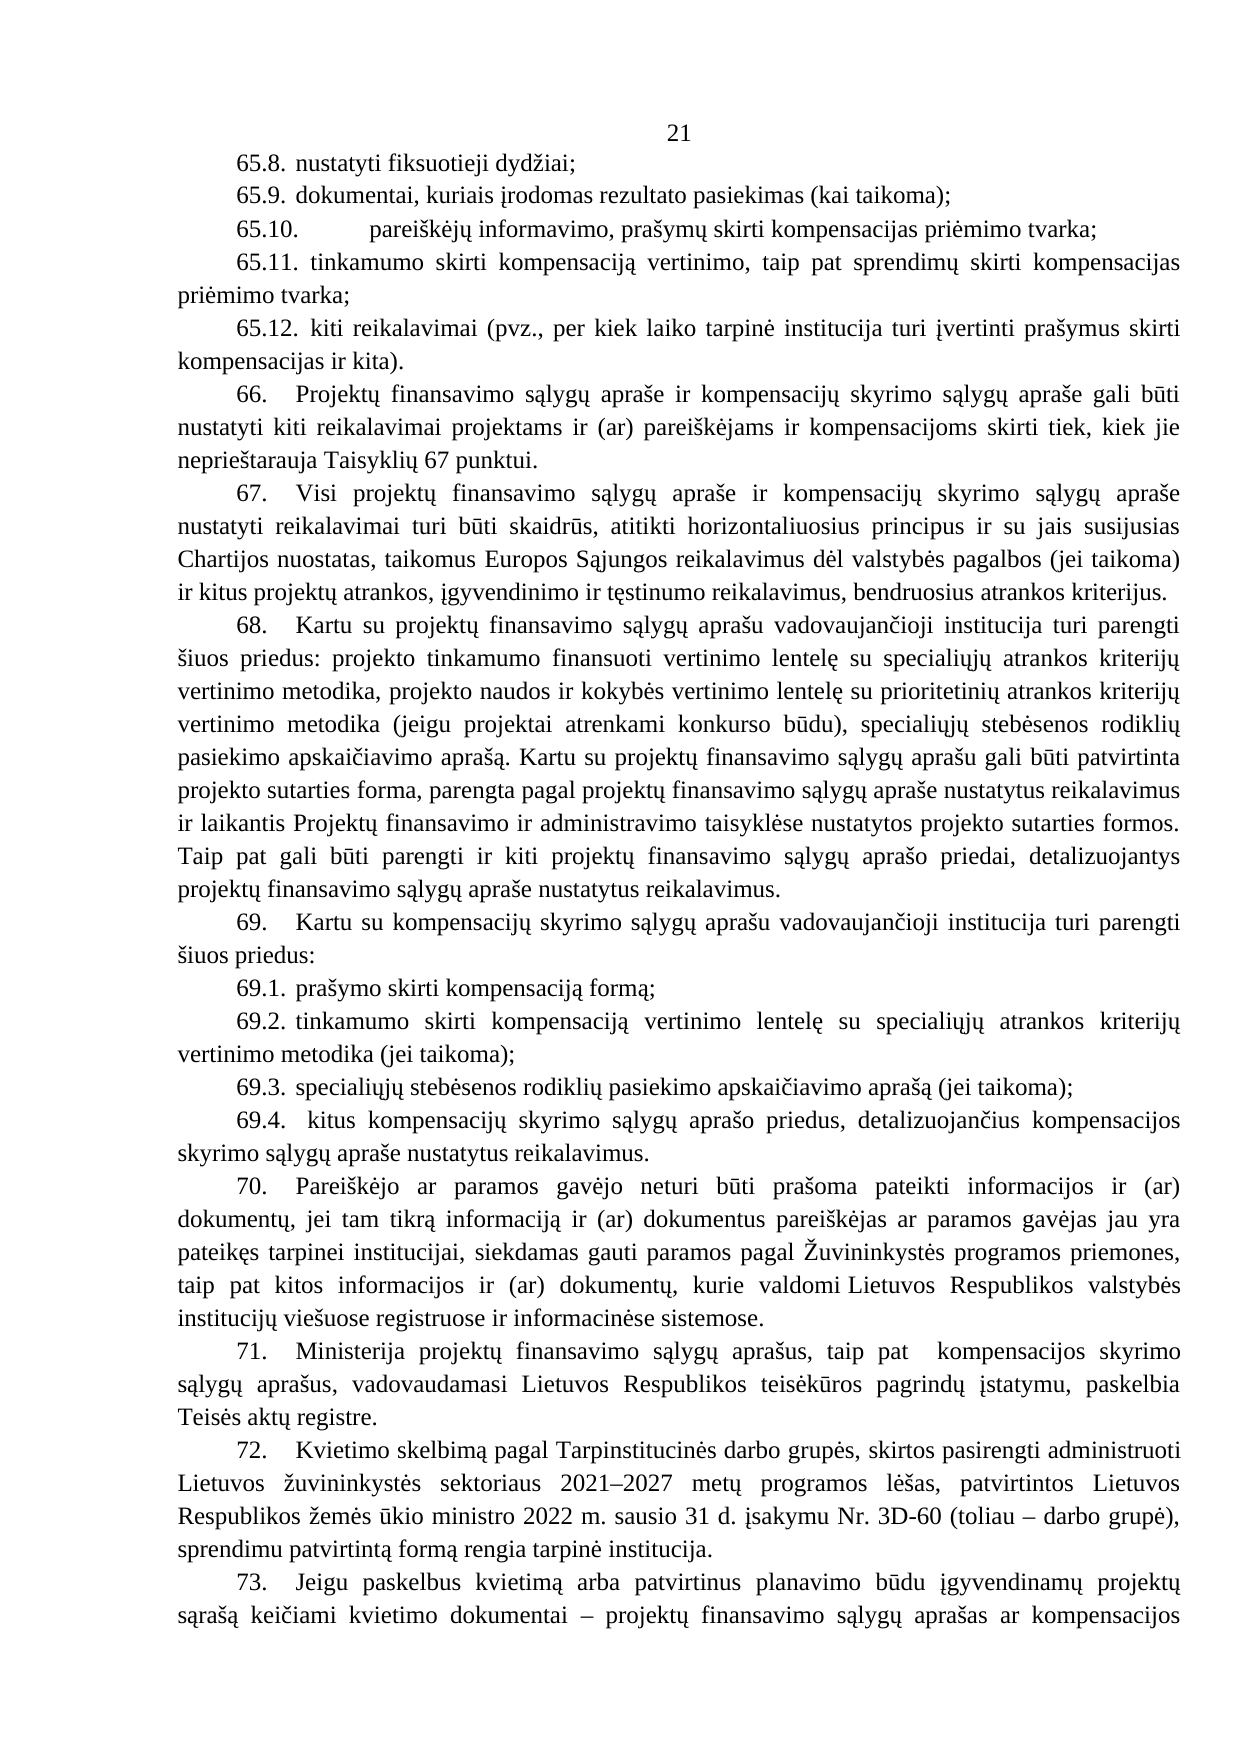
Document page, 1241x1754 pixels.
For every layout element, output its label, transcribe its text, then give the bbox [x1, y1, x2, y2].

text 69.3. specialiųjų stebėsenos rodiklių pasiekimo apskaičiavimo aprašą (jei taikoma); [236, 1072, 1181, 1101]
text 72. Kvietimo skelbimą pagal Tarpinstitucinės darbo grupės, skirtos pasirengti administruoti Lietuvos žuvininkystės sektoriaus 2021–2027 metų programos lėšas, patvirtintos Lietuvos Respublikos žemės ūkio ministro 2022 m. sausio 31 d. įsakymu Nr. 3D-60 (toliau – darbo grupė), sprendimu patvirtintą formą rengia tarpinė institucija. [177, 1435, 1181, 1563]
text 71. Ministerija projektų finansavimo sąlygų aprašus, taip pat kompensacijos skyrimo sąlygų aprašus, vadovaudamasi Lietuvos Respublikos teisėkūros pagrindų įstatymu, paskelbia Teisės aktų registre. [177, 1336, 1181, 1431]
text 65.12. kiti reikalavimai (pvz., per kiek laiko tarpinė institucija turi įvertinti prašymus skirti kompensacijas ir kita). [177, 313, 1181, 374]
text 65.9. dokumentai, kuriais įrodomas rezultato pasiekimas (kai taikoma); [236, 181, 1181, 209]
text 69.1. prašymo skirti kompensaciją formą; [236, 973, 1181, 1002]
text 66. Projektų finansavimo sąlygų apraše ir kompensacijų skyrimo sąlygų apraše gali būti nustatyti kiti reikalavimai projektams ir (ar) pareiškėjams ir kompensacijoms skirti tiek, kiek jie neprieštarauja Taisyklių 67 punktui. [177, 379, 1181, 473]
text 65.10. pareiškėjų informavimo, prašymų skirti kompensacijas priėmimo tvarka; [236, 214, 1181, 242]
text 65.8. nustatyti fiksuotieji dydžiai; [236, 148, 1181, 176]
text 69.2. tinkamumo skirti kompensaciją vertinimo lentelę su specialiųjų atrankos kriterijų vertinimo metodika (jei taikoma); [177, 1006, 1181, 1068]
text 73. Jeigu paskelbus kvietimą arba patvirtinus planavimo būdu įgyvendinamų projektų sąrašą keičiami kvietimo dokumentai – projektų finansavimo sąlygų aprašas ar kompensacijos [177, 1567, 1181, 1629]
text 67. Visi projektų finansavimo sąlygų apraše ir kompensacijų skyrimo sąlygų apraše nustatyti reikalavimai turi būti skaidrūs, atitikti horizontaliuosius principus ir su jais susijusias Chartijos nuostatas, taikomus Europos Sąjungos reikalavimus dėl valstybės pagalbos (jei taikoma) ir kitus projektų atrankos, įgyvendinimo ir tęstinumo reikalavimus, bendruosius atrankos kriterijus. [177, 478, 1181, 606]
text 65.11. tinkamumo skirti kompensaciją vertinimo, taip pat sprendimų skirti kompensacijas priėmimo tvarka; [177, 247, 1181, 308]
text 68. Kartu su projektų finansavimo sąlygų aprašu vadovaujančioji institucija turi parengti šiuos priedus: projekto tinkamumo finansuoti vertinimo lentelę su specialiųjų atrankos kriterijų vertinimo metodika, projekto naudos ir kokybės vertinimo lentelę su prioritetinių atrankos kriterijų vertinimo metodika (jeigu projektai atrenkami konkurso būdu), specialiųjų stebėsenos rodiklių pasiekimo apskaičiavimo aprašą. Kartu su projektų finansavimo sąlygų aprašu gali būti patvirtinta projekto sutarties forma, parengta pagal projektų finansavimo sąlygų apraše nustatytus reikalavimus ir laikantis Projektų finansavimo ir administravimo taisyklėse nustatytos projekto sutarties formos. Taip pat gali būti parengti ir kiti projektų finansavimo sąlygų aprašo priedai, detalizuojantys projektų finansavimo sąlygų apraše nustatytus reikalavimus. [177, 610, 1181, 903]
text 70. Pareiškėjo ar paramos gavėjo neturi būti prašoma pateikti informacijos ir (ar) dokumentų, jei tam tikrą informaciją ir (ar) dokumentus pareiškėjas ar paramos gavėjas jau yra pateikęs tarpinei institucijai, siekdamas gauti paramos pagal Žuvininkystės programos priemones, taip pat kitos informacijos ir (ar) dokumentų, kurie valdomi Lietuvos Respublikos valstybės institucijų viešuose registruose ir informacinėse sistemose. [177, 1171, 1181, 1332]
text 69.4. kitus kompensacijų skyrimo sąlygų aprašo priedus, detalizuojančius kompensacijos skyrimo sąlygų apraše nustatytus reikalavimus. [177, 1105, 1181, 1167]
text 69. Kartu su kompensacijų skyrimo sąlygų aprašu vadovaujančioji institucija turi parengti šiuos priedus: [177, 907, 1181, 969]
